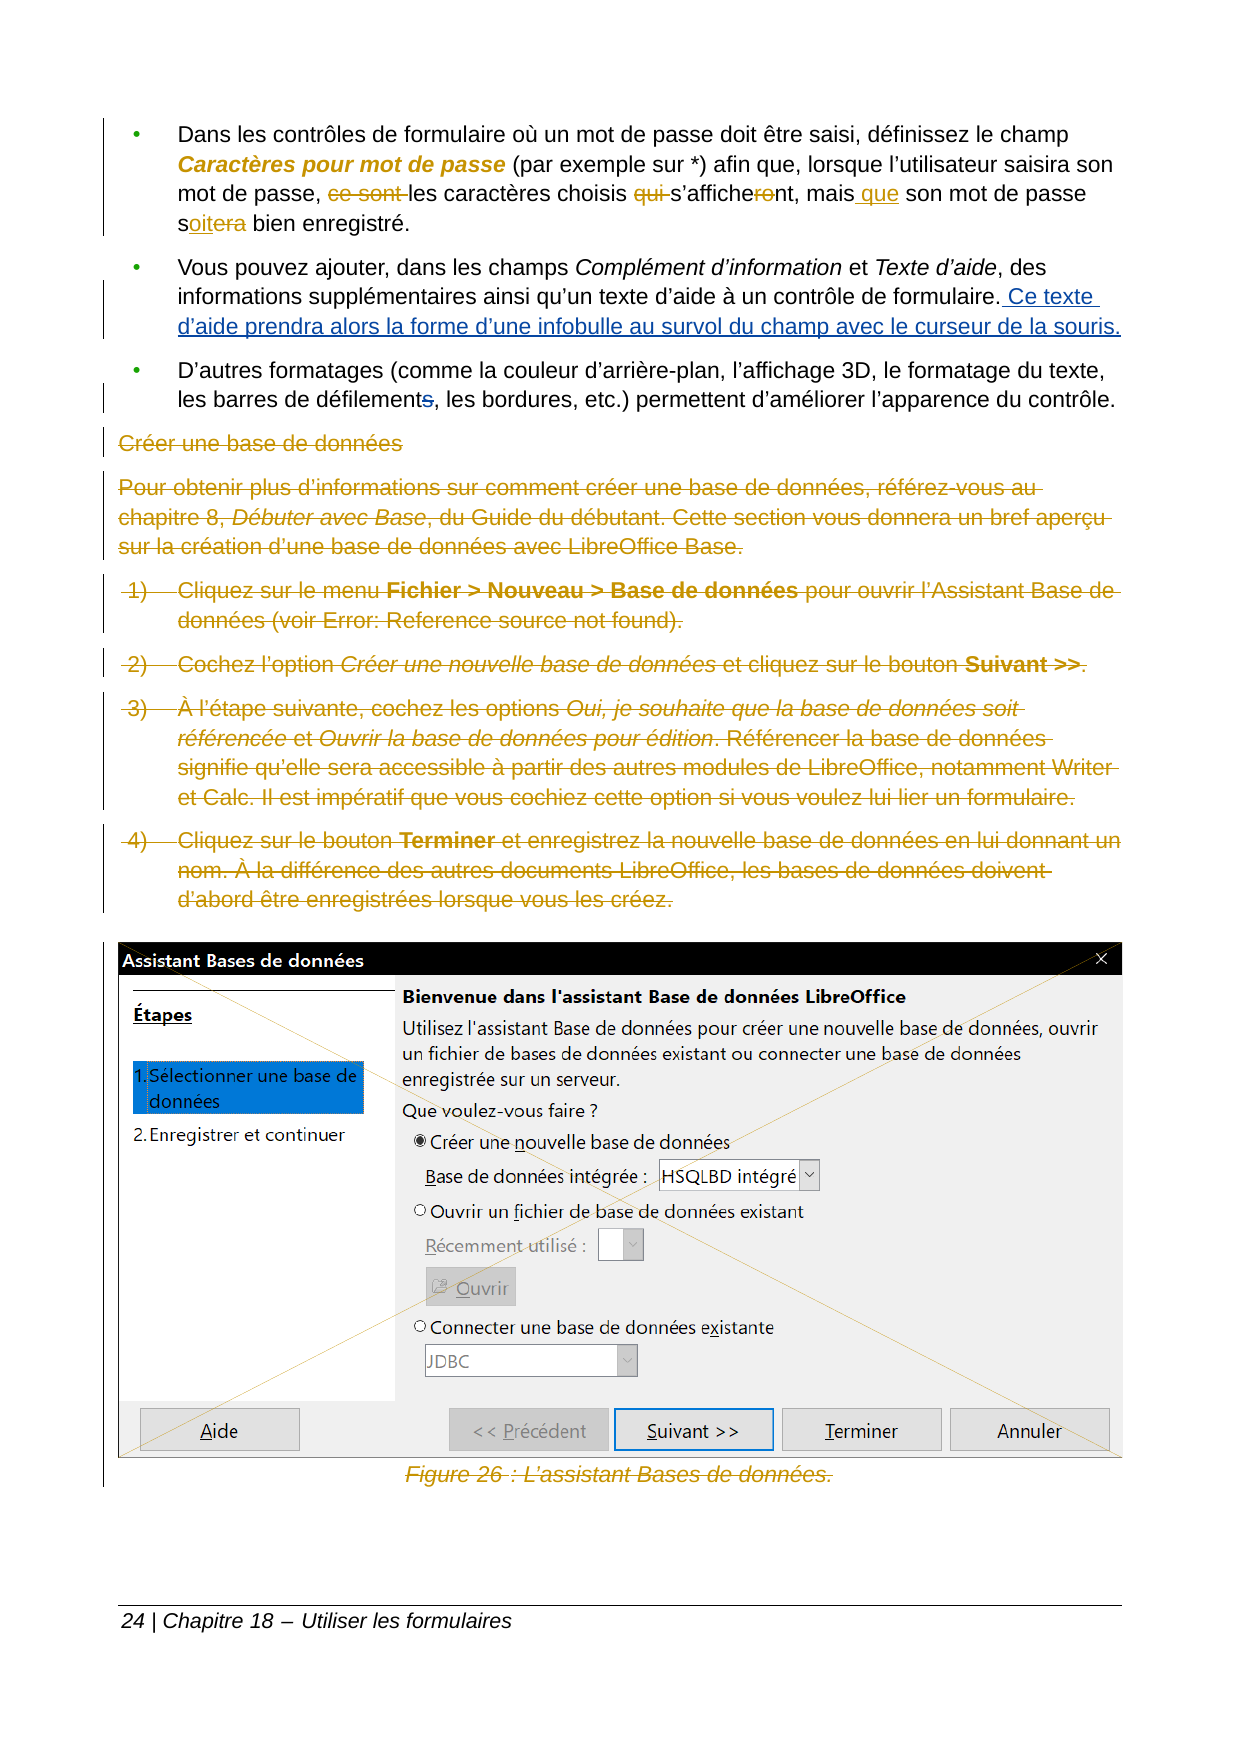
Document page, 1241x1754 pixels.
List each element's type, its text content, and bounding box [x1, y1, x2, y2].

picture [623, 943, 1123, 1457]
picture [118, 943, 618, 1457]
picture [120, 1201, 1120, 1458]
picture [120, 942, 1120, 1199]
list Dans les contrôles de formulaire où un mot de passe doit être saisi, définissez le champ Caractères pour mot de passe (par exemple sur *) afin que, lorsque l’utilisateur saisira son mot de passe, les caractères choisis s’affichent, mais que son mot de passe soit bien enregistré. [133, 118, 1122, 236]
list Vous pouvez ajouter, dans les champs Complément d’information et Texte d’aide, des informations supplémentaires ainsi qu’un texte d’aide à un contrôle de formulaire. Ce texte d’aide prendra alors la forme d’une infobulle au survol du champ avec le curseur de la souris. [133, 251, 1122, 339]
list D’autres formatages (comme la couleur d’arrière-plan, l’affichage 3D, le formatage du texte, les barres de défilement, les bordures, etc.) permettent d’améliorer l’apparence du contrôle. [133, 354, 1122, 413]
